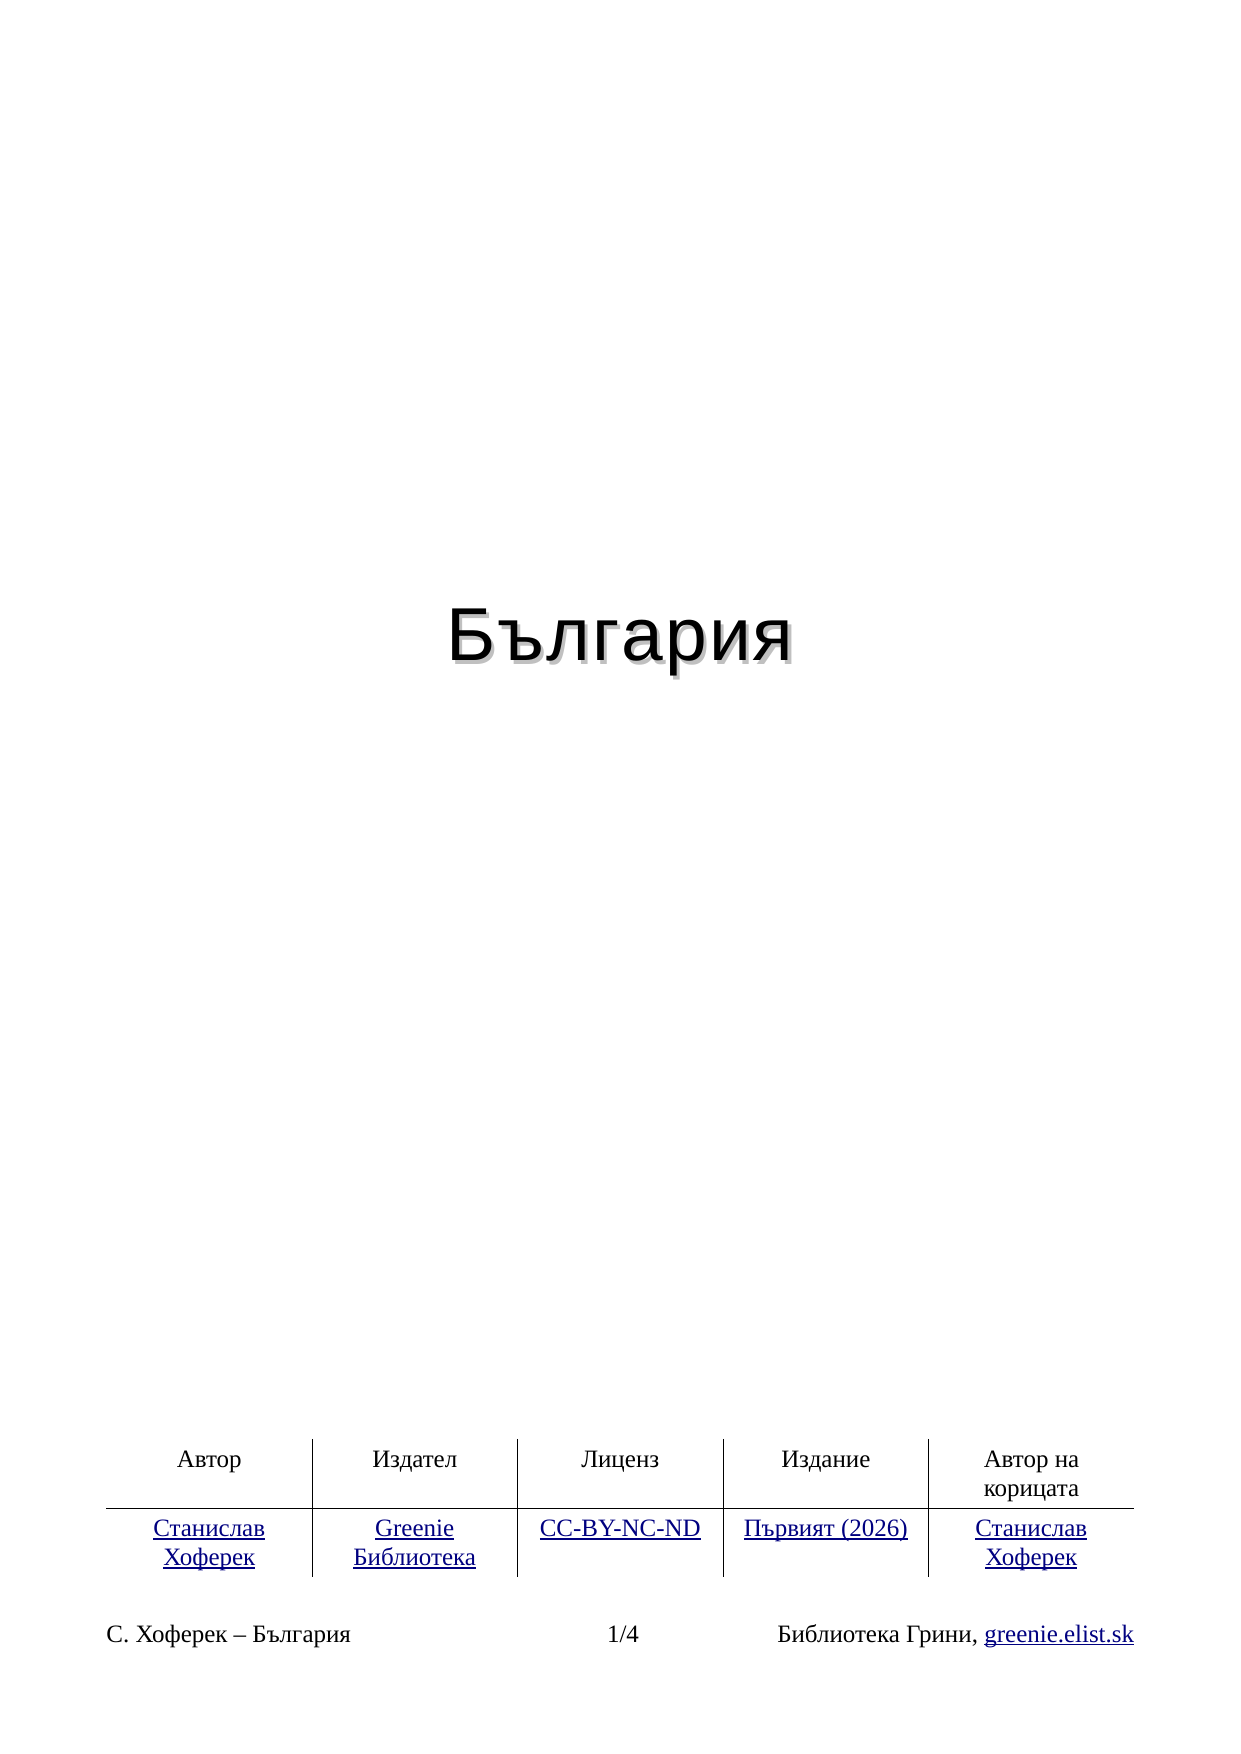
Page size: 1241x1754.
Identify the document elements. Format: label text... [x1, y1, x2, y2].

subtitle България [106, 579, 1134, 688]
table_cell Greenie Библиотека [313, 1509, 517, 1577]
table_cell Станислав Хоферек [929, 1509, 1134, 1577]
table_header Автор на корицата [929, 1439, 1134, 1508]
table_cell CC-BY-NC-ND [518, 1509, 723, 1577]
table_cell Първият (2026) [724, 1509, 928, 1577]
table_header Автор [106, 1439, 312, 1508]
table_cell Станислав Хоферек [106, 1509, 312, 1577]
table_header Издател [313, 1439, 517, 1508]
table_header Издание [724, 1439, 928, 1508]
table_header Лиценз [518, 1439, 723, 1508]
